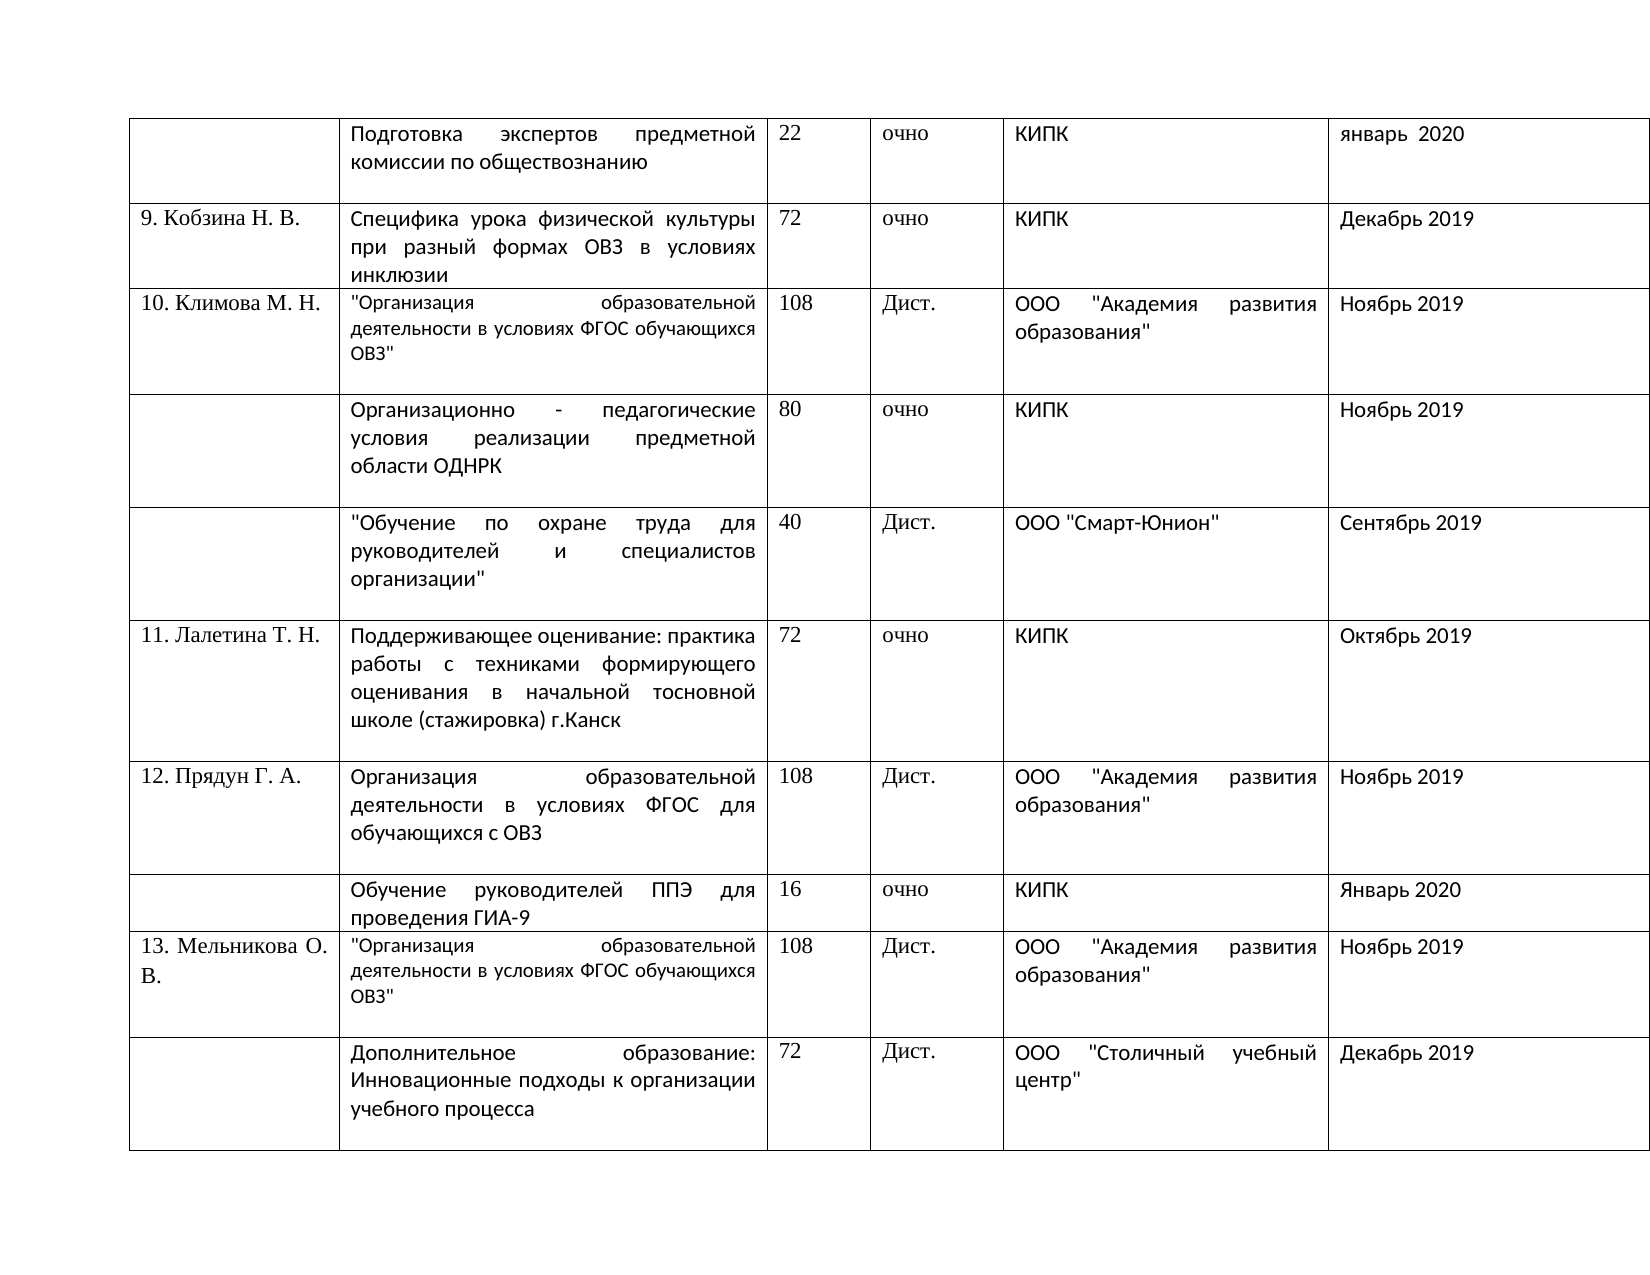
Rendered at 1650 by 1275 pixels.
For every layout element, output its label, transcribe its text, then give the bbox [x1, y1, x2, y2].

table_cell Ноябрь 2019 [1329, 289, 1649, 394]
table_cell 9. Кобзина Н. В. [130, 204, 339, 288]
table_cell "Обучение по охране труда для руководителей и специалистов организации" [340, 508, 767, 620]
table_cell 72 [768, 1038, 870, 1150]
table_cell 12. Прядун Г. А. [130, 762, 339, 874]
table_cell очно [871, 621, 1003, 761]
table_cell Декабрь 2019 [1329, 204, 1649, 288]
table_cell 108 [768, 762, 870, 874]
table_cell Ноябрь 2019 [1329, 932, 1649, 1037]
table_cell 72 [768, 204, 870, 288]
table_cell очно [871, 875, 1003, 931]
table_cell Обучение руководителей ППЭ для проведения ГИА-9 [340, 875, 767, 931]
table_cell [130, 508, 339, 620]
table_cell очно [871, 395, 1003, 507]
table_cell 10. Климова М. Н. [130, 289, 339, 394]
table_cell Подготовка экспертов предметной комиссии по обществознанию [340, 119, 767, 203]
table_cell Дист. [871, 508, 1003, 620]
table_cell ООО "Академия развития образования" [1004, 932, 1328, 1037]
table_cell Декабрь 2019 [1329, 1038, 1649, 1150]
table_cell Ноябрь 2019 [1329, 395, 1649, 507]
table_cell 22 [768, 119, 870, 203]
table_cell Ноябрь 2019 [1329, 762, 1649, 874]
table_cell КИПК [1004, 395, 1328, 507]
table_cell 72 [768, 621, 870, 761]
table_cell 40 [768, 508, 870, 620]
table_cell [130, 1038, 339, 1150]
table_cell Поддерживающее оценивание: практика работы с техниками формирующего оценивания в начальной тосновной школе (стажировка) г.Канск [340, 621, 767, 761]
table_cell 108 [768, 932, 870, 1037]
table_cell [130, 875, 339, 931]
table_cell "Организация образовательной деятельности в условиях ФГОС обучающихся ОВЗ" [340, 932, 767, 1037]
table_cell Организация образовательной деятельности в условиях ФГОС для обучающихся с ОВЗ [340, 762, 767, 874]
table_cell 108 [768, 289, 870, 394]
table_cell [130, 119, 339, 203]
table_cell КИПК [1004, 204, 1328, 288]
table_cell Октябрь 2019 [1329, 621, 1649, 761]
table_cell очно [871, 204, 1003, 288]
table_cell январь 2020 [1329, 119, 1649, 203]
table_cell КИПК [1004, 119, 1328, 203]
table_cell 80 [768, 395, 870, 507]
table_cell 16 [768, 875, 870, 931]
table_cell очно [871, 119, 1003, 203]
table_cell Сентябрь 2019 [1329, 508, 1649, 620]
table_cell "Организация образовательной деятельности в условиях ФГОС обучающихся ОВЗ" [340, 289, 767, 394]
table_cell КИПК [1004, 621, 1328, 761]
table_cell ООО "Академия развития образования" [1004, 762, 1328, 874]
table_cell Организационно - педагогические условия реализации предметной области ОДНРК [340, 395, 767, 507]
table_cell Январь 2020 [1329, 875, 1649, 931]
table_cell 11. Лалетина Т. Н. [130, 621, 339, 761]
table_cell ООО "Столичный учебный центр" [1004, 1038, 1328, 1150]
table_cell Дополнительное образование: Инновационные подходы к организации учебного процесса [340, 1038, 767, 1150]
table_cell Специфика урока физической культуры при разный формах ОВЗ в условиях инклюзии [340, 204, 767, 288]
table_cell Дист. [871, 289, 1003, 394]
table_cell ООО "Академия развития образования" [1004, 289, 1328, 394]
table_cell КИПК [1004, 875, 1328, 931]
table_cell Дист. [871, 762, 1003, 874]
table_cell [130, 395, 339, 507]
table_cell Дист. [871, 1038, 1003, 1150]
table_cell 13. Мельникова О. В. [130, 932, 339, 1037]
table_cell Дист. [871, 932, 1003, 1037]
table_cell ООО "Смарт-Юнион" [1004, 508, 1328, 620]
